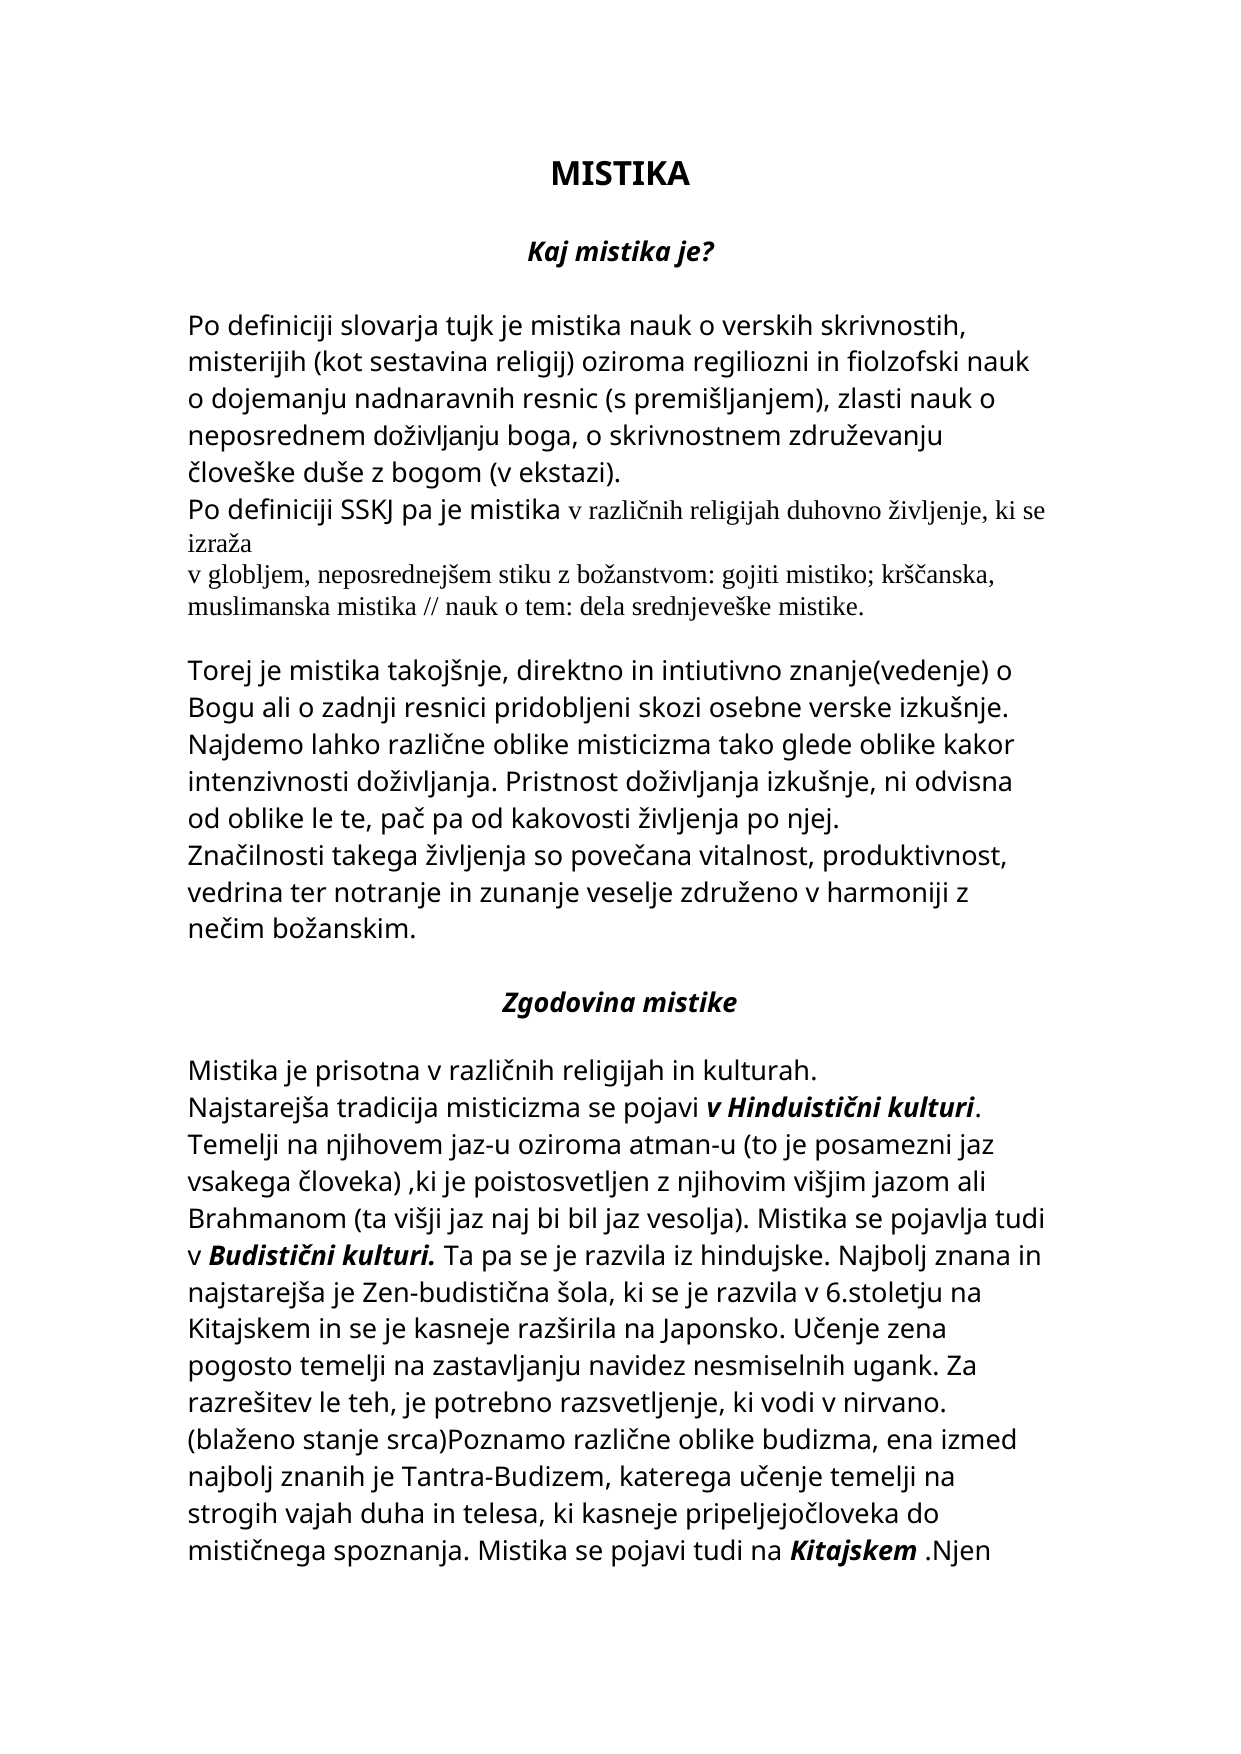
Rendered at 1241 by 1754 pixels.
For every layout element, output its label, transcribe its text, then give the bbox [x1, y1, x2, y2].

text Torej je mistika takojšnje, direktno in intiutivno znanje(vedenje) o Bogu ali o zadnji resnici pridobljeni skozi osebne verske izkušnje. Najdemo lahko različne oblike misticizma tako glede oblike kakor intenzivnosti doživljanja. Pristnost doživljanja izkušnje, ni odvisna od oblike le te, pač pa od kakovosti življenja po njej. [187, 652, 1053, 836]
text Najstarejša tradicija misticizma se pojavi v Hinduistični kulturi. Temelji na njihovem jaz-u oziroma atman-u (to je posamezni jaz vsakega človeka) ,ki je poistosvetljen z njihovim višjim jazom ali Brahmanom (ta višji jaz naj bi bil jaz vesolja). Mistika se pojavlja tudi v Budistični kulturi. Ta pa se je razvila iz hindujske. Najbolj znana in najstarejša je Zen-budistična šola, ki se je razvila v 6.stoletju na Kitajskem in se je kasneje razširila na Japonsko. Učenje zena pogosto temelji na zastavljanju navidez nesmiselnih ugank. Za razrešitev le teh, je potrebno razsvetljenje, ki vodi v nirvano.(blaženo stanje srca)Poznamo različne oblike budizma, ena izmed najbolj znanih je Tantra-Budizem, katerega učenje temelji na strogih vajah duha in telesa, ki kasneje pripeljejočloveka do mističnega spoznanja. Mistika se pojavi tudi na Kitajskem .Njen [187, 1089, 1053, 1568]
text Značilnosti takega življenja so povečana vitalnost, produktivnost, vedrina ter notranje in zunanje veselje združeno v harmoniji z nečim božanskim. [187, 836, 1053, 947]
text MISTIKA [187, 150, 1053, 195]
subtitle Zgodovina mistike [187, 984, 1053, 1021]
text Mistika je prisotna v različnih religijah in kulturah. [187, 1052, 1053, 1089]
text v globljem, neposrednejšem stiku z božanstvom: gojiti mistiko; krščanska, muslimanska mistika // nauk o tem: dela srednjeveške mistike. [187, 558, 1053, 621]
text Kaj mistika je? [187, 232, 1053, 269]
text Po definiciji SSKJ pa je mistika v različnih religijah duhovno življenje, ki se izraža [187, 490, 1053, 558]
text Po definiciji slovarja tujk je mistika nauk o verskih skrivnostih, misterijih (kot sestavina religij) oziroma regiliozni in fiolzofski nauk o dojemanju nadnaravnih resnic (s premišljanjem), zlasti nauk o neposrednem doživljanju boga, o skrivnostnem združevanju človeške duše z bogom (v ekstazi). [187, 306, 1053, 490]
